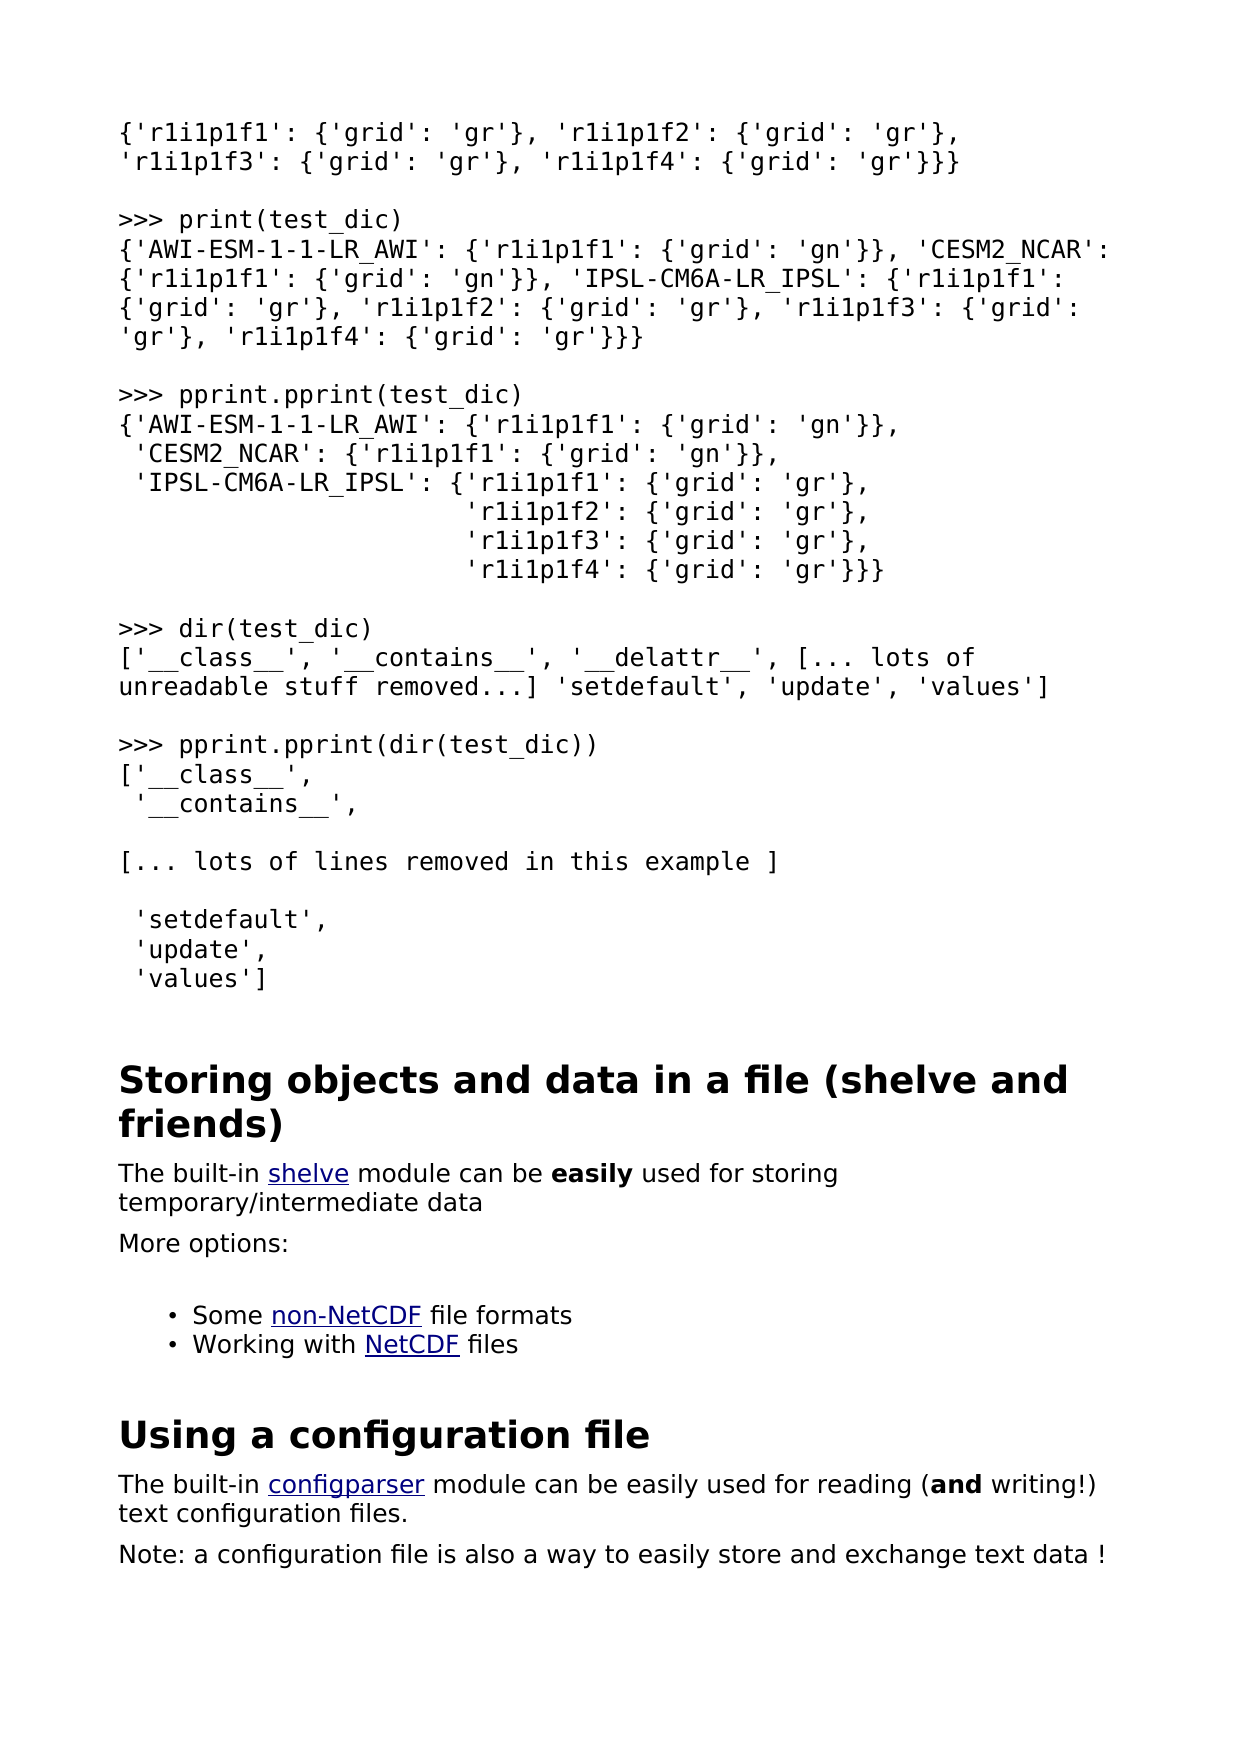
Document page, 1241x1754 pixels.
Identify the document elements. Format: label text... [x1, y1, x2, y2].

text {'r1i1p1f1': {'grid': 'gr'}, 'r1i1p1f2': {'grid': 'gr'}, 'r1i1p1f3': {'grid': 'gr'}, 'r1i1p1f4': {'grid': 'gr'}}} >>> print(test_dic) {'AWI-ESM-1-1-LR_AWI': {'r1i1p1f1': {'grid': 'gn'}}, 'CESM2_NCAR': {'r1i1p1f1': {'grid': 'gn'}}, 'IPSL-CM6A-LR_IPSL': {'r1i1p1f1': {'grid': 'gr'}, 'r1i1p1f2': {'grid': 'gr'}, 'r1i1p1f3': {'grid': 'gr'}, 'r1i1p1f4': {'grid': 'gr'}}} >>> pprint.pprint(test_dic) {'AWI-ESM-1-1-LR_AWI': {'r1i1p1f1': {'grid': 'gn'}}, 'CESM2_NCAR': {'r1i1p1f1': {'grid': 'gn'}}, 'IPSL-CM6A-LR_IPSL': {'r1i1p1f1': {'grid': 'gr'}, 'r1i1p1f2': {'grid': 'gr'}, 'r1i1p1f3': {'grid': 'gr'}, 'r1i1p1f4': {'grid': 'gr'}}} >>> dir(test_dic) ['__class__', '__contains__', '__delattr__', [... lots of unreadable stuff removed...] 'setdefault', 'update', 'values'] >>> pprint.pprint(dir(test_dic)) ['__class__', '__contains__', [... lots of lines removed in this example ] 'setdefault', 'update', 'values'] [118, 118, 1122, 1022]
subtitle Storing objects and data in a file (shelve and friends) [118, 1059, 1122, 1146]
text The built-in configparser module can be easily used for reading (and writing!) text configuration files. [118, 1470, 1122, 1528]
text The built-in shelve module can be easily used for storing temporary/intermediate data [118, 1159, 1122, 1217]
subtitle Using a configuration file [118, 1414, 1122, 1457]
list Working with NetCDF files [177, 1330, 1122, 1359]
text Note: a configuration file is also a way to easily store and exchange text data ! [118, 1541, 1122, 1570]
text More options: [118, 1230, 1122, 1259]
list Some non-NetCDF file formats [177, 1301, 1122, 1330]
